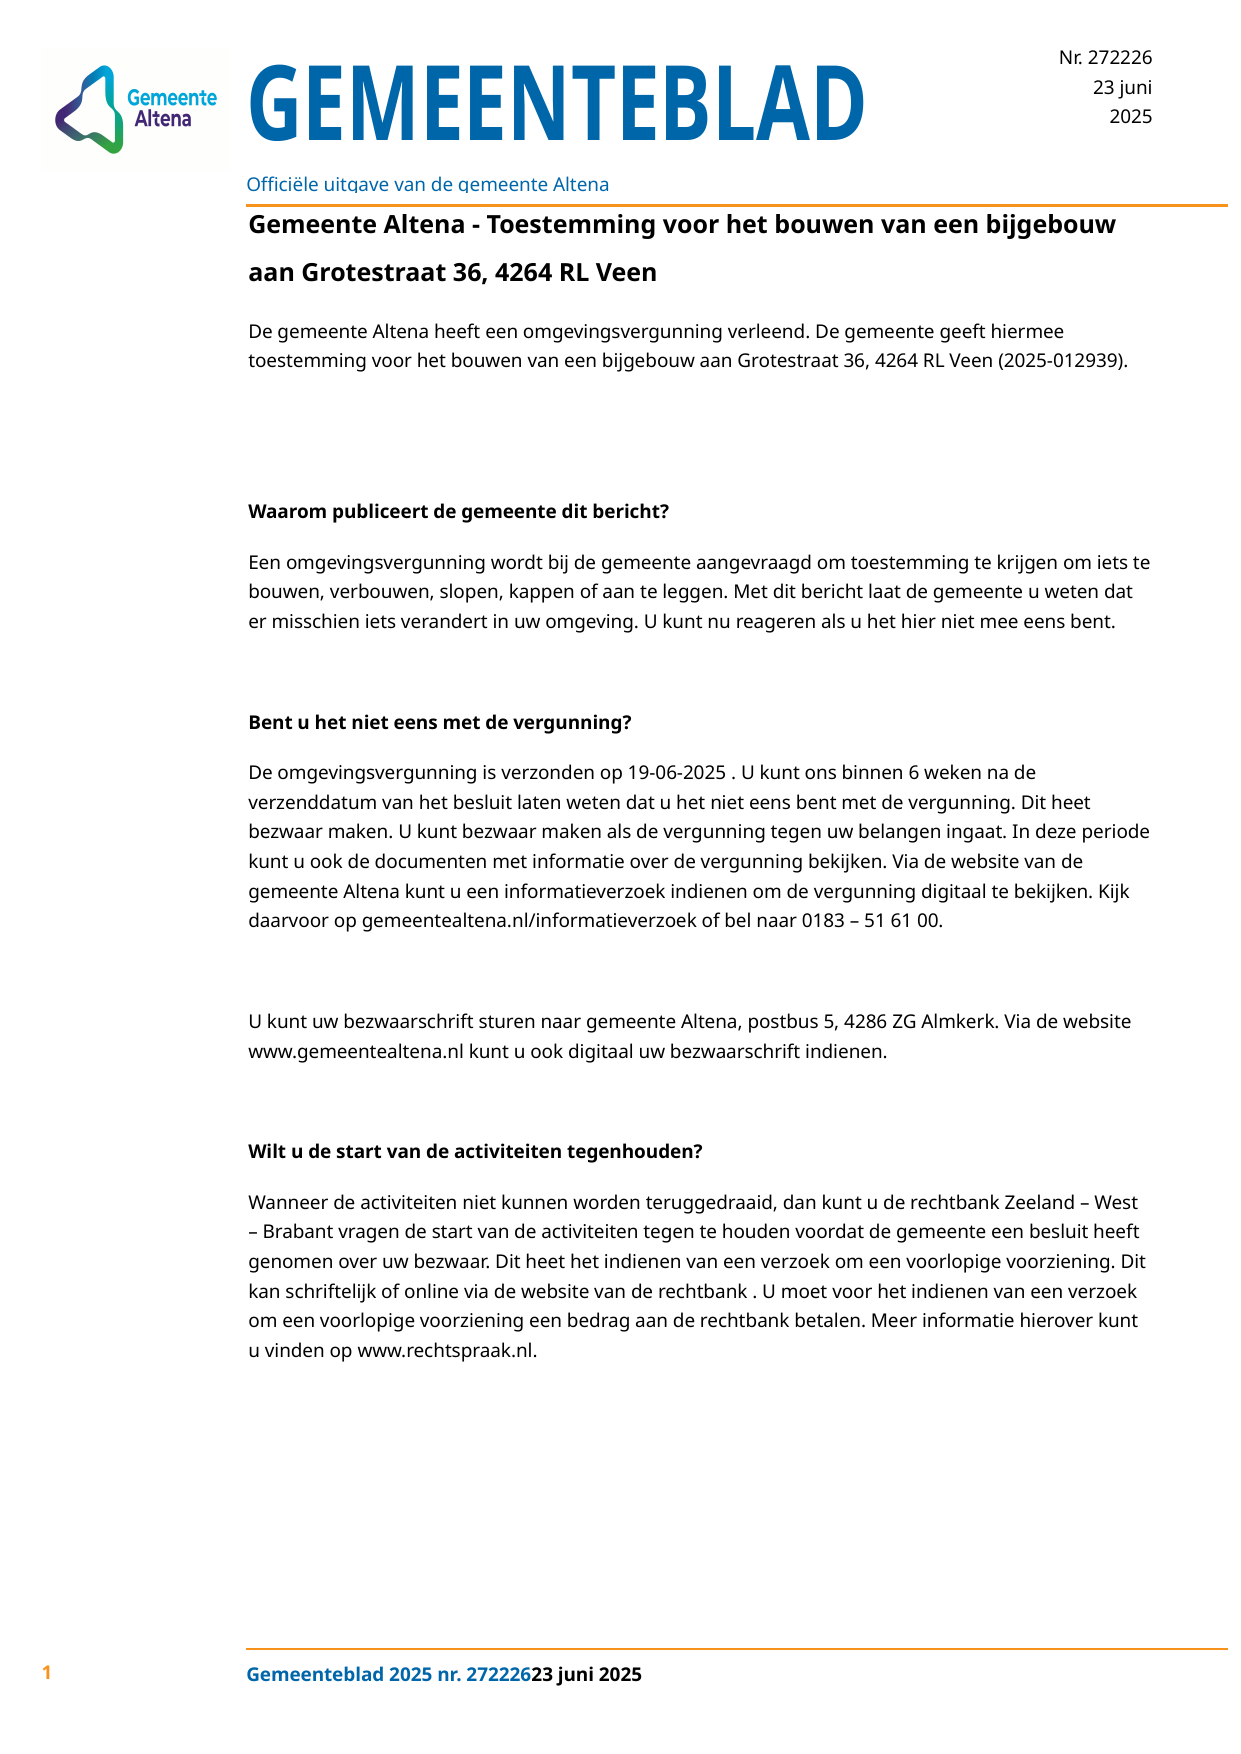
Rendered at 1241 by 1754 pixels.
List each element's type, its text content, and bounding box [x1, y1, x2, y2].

text Waarom publiceert de gemeente dit bericht? [248, 499, 1152, 524]
text Bent u het niet eens met de vergunning? [248, 709, 1152, 735]
picture [41, 47, 231, 172]
text Wanneer de activiteiten niet kunnen worden teruggedraaid, dan kunt u de rechtbank Zeeland – West – Brabant vragen de start van de activiteiten tegen te houden voordat de gemeente een besluit heeft genomen over uw bezwaar. Dit heet het indienen van een verzoek om een voorlopige voorziening. Dit kan schriftelijk of online via de website van de rechtbank . U moet voor het indienen van een verzoek om een voorlopige voorziening een bedrag aan de rechtbank betalen. Meer informatie hierover kunt u vinden op www.rechtspraak.nl. [248, 1189, 1152, 1363]
text Een omgevingsvergunning wordt bij de gemeente aangevraagd om toestemming te krijgen om iets te bouwen, verbouwen, slopen, kappen of aan te leggen. Met dit bericht laat de gemeente u weten dat er misschien iets verandert in uw omgeving. U kunt nu reageren als u het hier niet mee eens bent. [248, 549, 1152, 634]
text De gemeente Altena heeft een omgevingsvergunning verleend. De gemeente geeft hiermee toestemming voor het bouwen van een bijgebouw aan Grotestraat 36, 4264 RL Veen (2025-012939). [248, 318, 1152, 373]
text De omgevingsvergunning is verzonden op 19-06-2025 . U kunt ons binnen 6 weken na de verzenddatum van het besluit laten weten dat u het niet eens bent met de vergunning. Dit heet bezwaar maken. U kunt bezwaar maken als de vergunning tegen uw belangen ingaat. In deze periode kunt u ook de documenten met informatie over de vergunning bekijken. Via de website van de gemeente Altena kunt u een informatieverzoek indienen om de vergunning digitaal te bekijken. Kijk daarvoor op gemeentealtena.nl/informatieverzoek of bel naar 0183 – 51 61 00. [248, 759, 1152, 933]
text Wilt u de start van de activiteiten tegenhouden? [248, 1139, 1152, 1164]
text Gemeente Altena - Toestemming voor het bouwen van een bijgebouw aan Grotestraat 36, 4264 RL Veen [248, 207, 1152, 288]
text U kunt uw bezwaarschrift sturen naar gemeente Altena, postbus 5, 4286 ZG Almkerk. Via de website www.gemeentealtena.nl kunt u ook digitaal uw bezwaarschrift indienen. [248, 1008, 1152, 1064]
